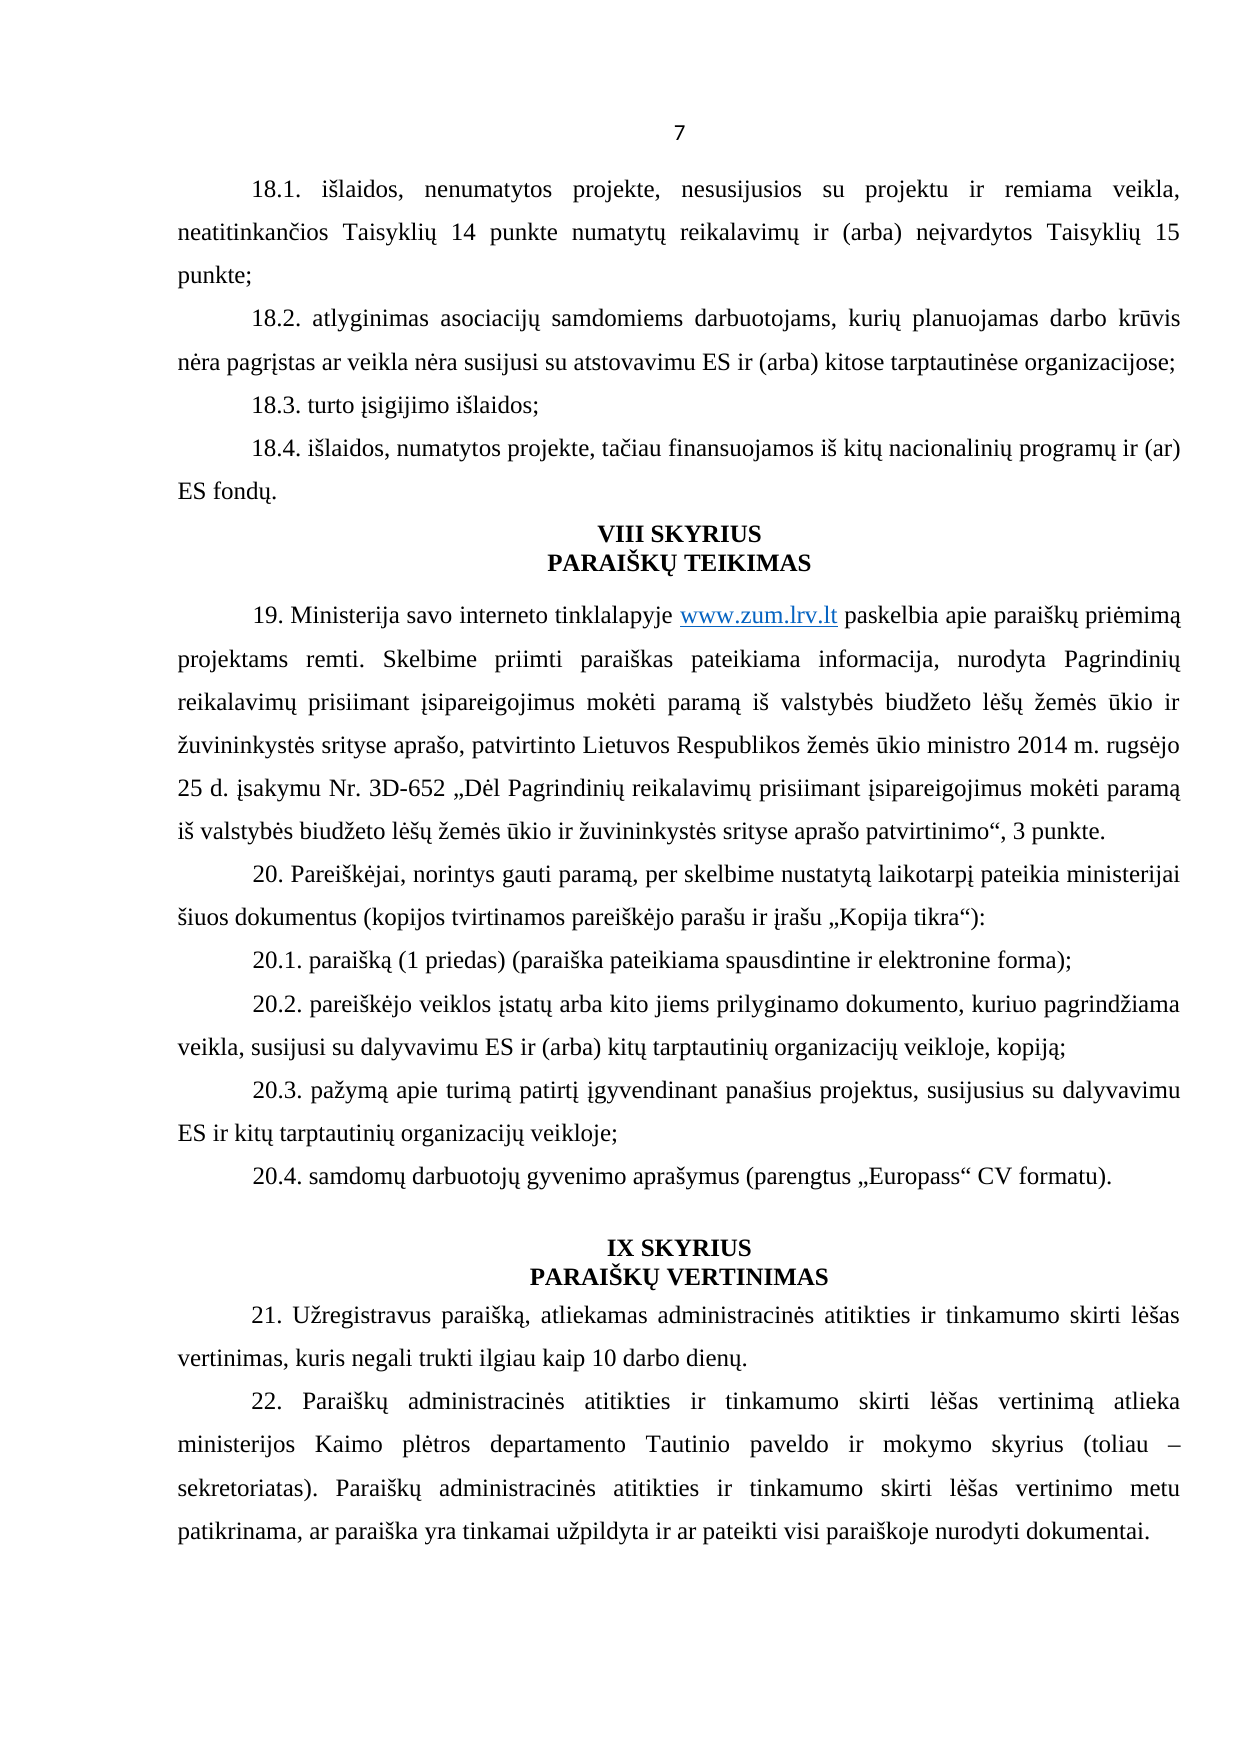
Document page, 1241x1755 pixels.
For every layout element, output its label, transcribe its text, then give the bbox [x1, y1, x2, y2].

text 18.1. išlaidos, nenumatytos projekte, nesusijusios su projektu ir remiama veikla, neatitinkančios Taisyklių 14 punkte numatytų reikalavimų ir (arba) neįvardytos Taisyklių 15 punkte; [177, 174, 1181, 289]
text 19. Ministerija savo interneto tinklalapyje www.zum.lrv.lt paskelbia apie paraiškų priėmimą projektams remti. Skelbime priimti paraiškas pateikiama informacija, nurodyta Pagrindinių reikalavimų prisiimant įsipareigojimus mokėti paramą iš valstybės biudžeto lėšų žemės ūkio ir žuvininkystės srityse aprašo, patvirtinto Lietuvos Respublikos žemės ūkio ministro 2014 m. rugsėjo 25 d. įsakymu Nr. 3D-652 „Dėl Pagrindinių reikalavimų prisiimant įsipareigojimus mokėti paramą iš valstybės biudžeto lėšų žemės ūkio ir žuvininkystės srityse aprašo patvirtinimo“, 3 punkte. [177, 601, 1181, 845]
text 21. Užregistravus paraišką, atliekamas administracinės atitikties ir tinkamumo skirti lėšas vertinimas, kuris negali trukti ilgiau kaip 10 darbo dienų. [177, 1300, 1181, 1372]
text 18.4. išlaidos, numatytos projekte, tačiau finansuojamos iš kitų nacionalinių programų ir (ar) ES fondų. [177, 433, 1181, 505]
text IX SKYRIUS [177, 1233, 1181, 1262]
text 20.4. samdomų darbuotojų gyvenimo aprašymus (parengtus „Europass“ CV formatu). [177, 1161, 1181, 1190]
text 18.3. turto įsigijimo išlaidos; [177, 390, 1181, 418]
text 20. Pareiškėjai, norintys gauti paramą, per skelbime nustatytą laikotarpį pateikia ministerijai šiuos dokumentus (kopijos tvirtinamos pareiškėjo parašu ir įrašu „Kopija tikra“): [177, 859, 1181, 931]
text 22. Paraiškų administracinės atitikties ir tinkamumo skirti lėšas vertinimą atlieka ministerijos Kaimo plėtros departamento Tautinio paveldo ir mokymo skyrius (toliau – sekretoriatas). Paraiškų administracinės atitikties ir tinkamumo skirti lėšas vertinimo metu patikrinama, ar paraiška yra tinkamai užpildyta ir ar pateikti visi paraiškoje nurodyti dokumentai. [177, 1386, 1181, 1545]
text PARAIŠKŲ VERTINIMAS [177, 1262, 1181, 1291]
text PARAIŠKŲ TEIKIMAS [177, 548, 1181, 577]
text 20.3. pažymą apie turimą patirtį įgyvendinant panašius projektus, susijusius su dalyvavimu ES ir kitų tarptautinių organizacijų veikloje; [177, 1075, 1181, 1147]
text 20.2. pareiškėjo veiklos įstatų arba kito jiems prilyginamo dokumento, kuriuo pagrindžiama veikla, susijusi su dalyvavimu ES ir (arba) kitų tarptautinių organizacijų veikloje, kopiją; [177, 989, 1181, 1061]
text VIII SKYRIUS [177, 519, 1181, 548]
text 18.2. atlyginimas asociacijų samdomiems darbuotojams, kurių planuojamas darbo krūvis nėra pagrįstas ar veikla nėra susijusi su atstovavimu ES ir (arba) kitose tarptautinėse organizacijose; [177, 303, 1181, 375]
text 20.1. paraišką (1 priedas) (paraiška pateikiama spausdintine ir elektronine forma); [177, 946, 1181, 974]
